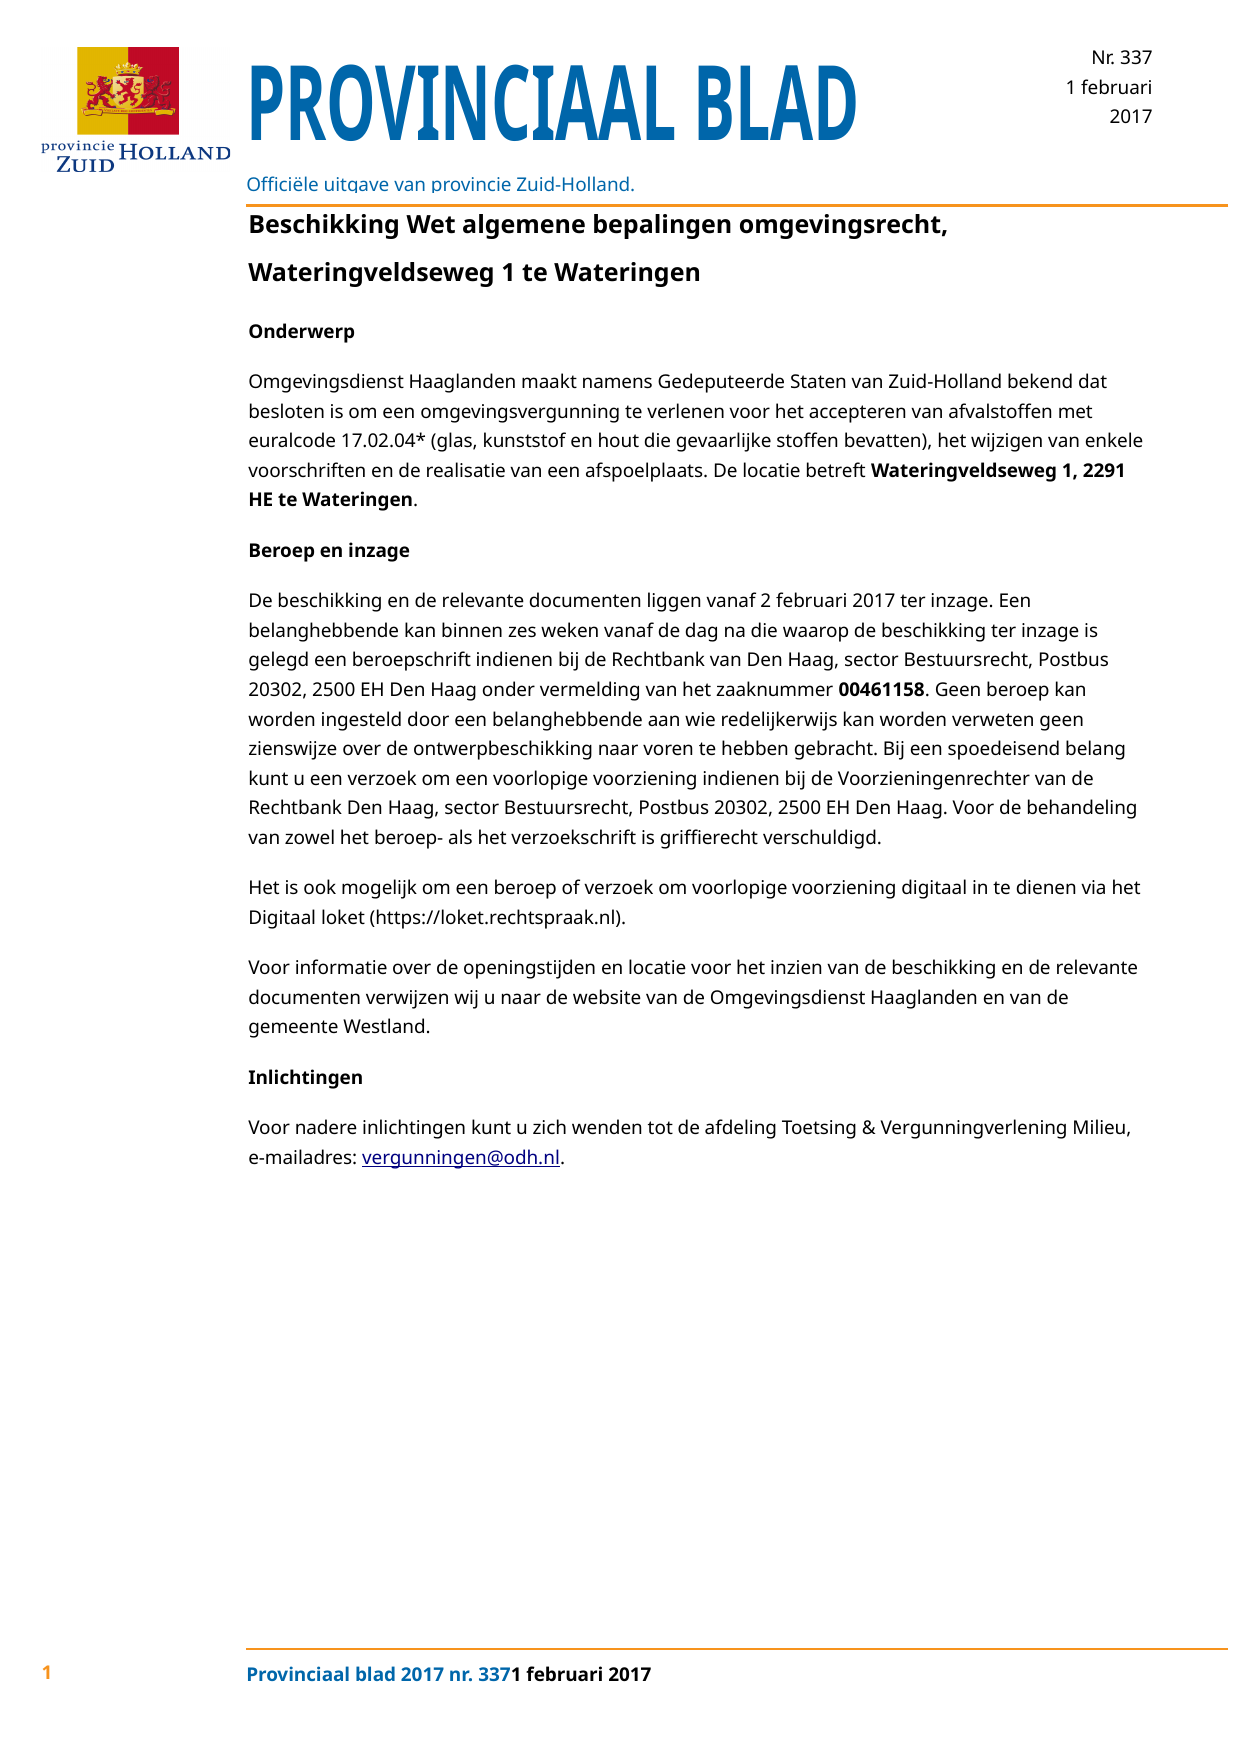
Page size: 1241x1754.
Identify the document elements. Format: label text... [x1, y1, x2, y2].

text Het is ook mogelijk om een beroep of verzoek om voorlopige voorziening digitaal in te dienen via het Digitaal loket (https://loket.rechtspraak.nl). [248, 874, 1152, 930]
text Beschikking Wet algemene bepalingen omgevingsrecht, Wateringveldseweg 1 te Wateringen [248, 207, 1152, 288]
text Inlichtingen [248, 1064, 1152, 1090]
text Voor informatie over de openingstijden en locatie voor het inzien van de beschikking en de relevante documenten verwijzen wij u naar de website van de Omgevingsdienst Haaglanden en van de gemeente Westland. [248, 954, 1152, 1039]
text Omgevingsdienst Haaglanden maakt namens Gedeputeerde Staten van Zuid-Holland bekend dat besloten is om een omgevingsvergunning te verlenen voor het accepteren van afvalstoffen met euralcode 17.02.04* (glas, kunststof en hout die gevaarlijke stoffen bevatten), het wijzigen van enkele voorschriften en de realisatie van een afspoelplaats. De locatie betreft Wateringveldseweg 1, 2291 HE te Wateringen. [248, 368, 1152, 512]
text Beroep en inzage [248, 537, 1152, 563]
picture [41, 47, 231, 172]
text De beschikking en de relevante documenten liggen vanaf 2 februari 2017 ter inzage. Een belanghebbende kan binnen zes weken vanaf de dag na die waarop de beschikking ter inzage is gelegd een beroepschrift indienen bij de Rechtbank van Den Haag, sector Bestuursrecht, Postbus 20302, 2500 EH Den Haag onder vermelding van het zaaknummer 00461158. Geen beroep kan worden ingesteld door een belanghebbende aan wie redelijkerwijs kan worden verweten geen zienswijze over de ontwerpbeschikking naar voren te hebben gebracht. Bij een spoedeisend belang kunt u een verzoek om een voorlopige voorziening indienen bij de Voorzieningenrechter van de Rechtbank Den Haag, sector Bestuursrecht, Postbus 20302, 2500 EH Den Haag. Voor de behandeling van zowel het beroep- als het verzoekschrift is griffierecht verschuldigd. [248, 587, 1152, 850]
text Voor nadere inlichtingen kunt u zich wenden tot de afdeling Toetsing & Vergunningverlening Milieu, e-mailadres: vergunningen@odh.nl. [248, 1114, 1152, 1170]
text Onderwerp [248, 318, 1152, 344]
